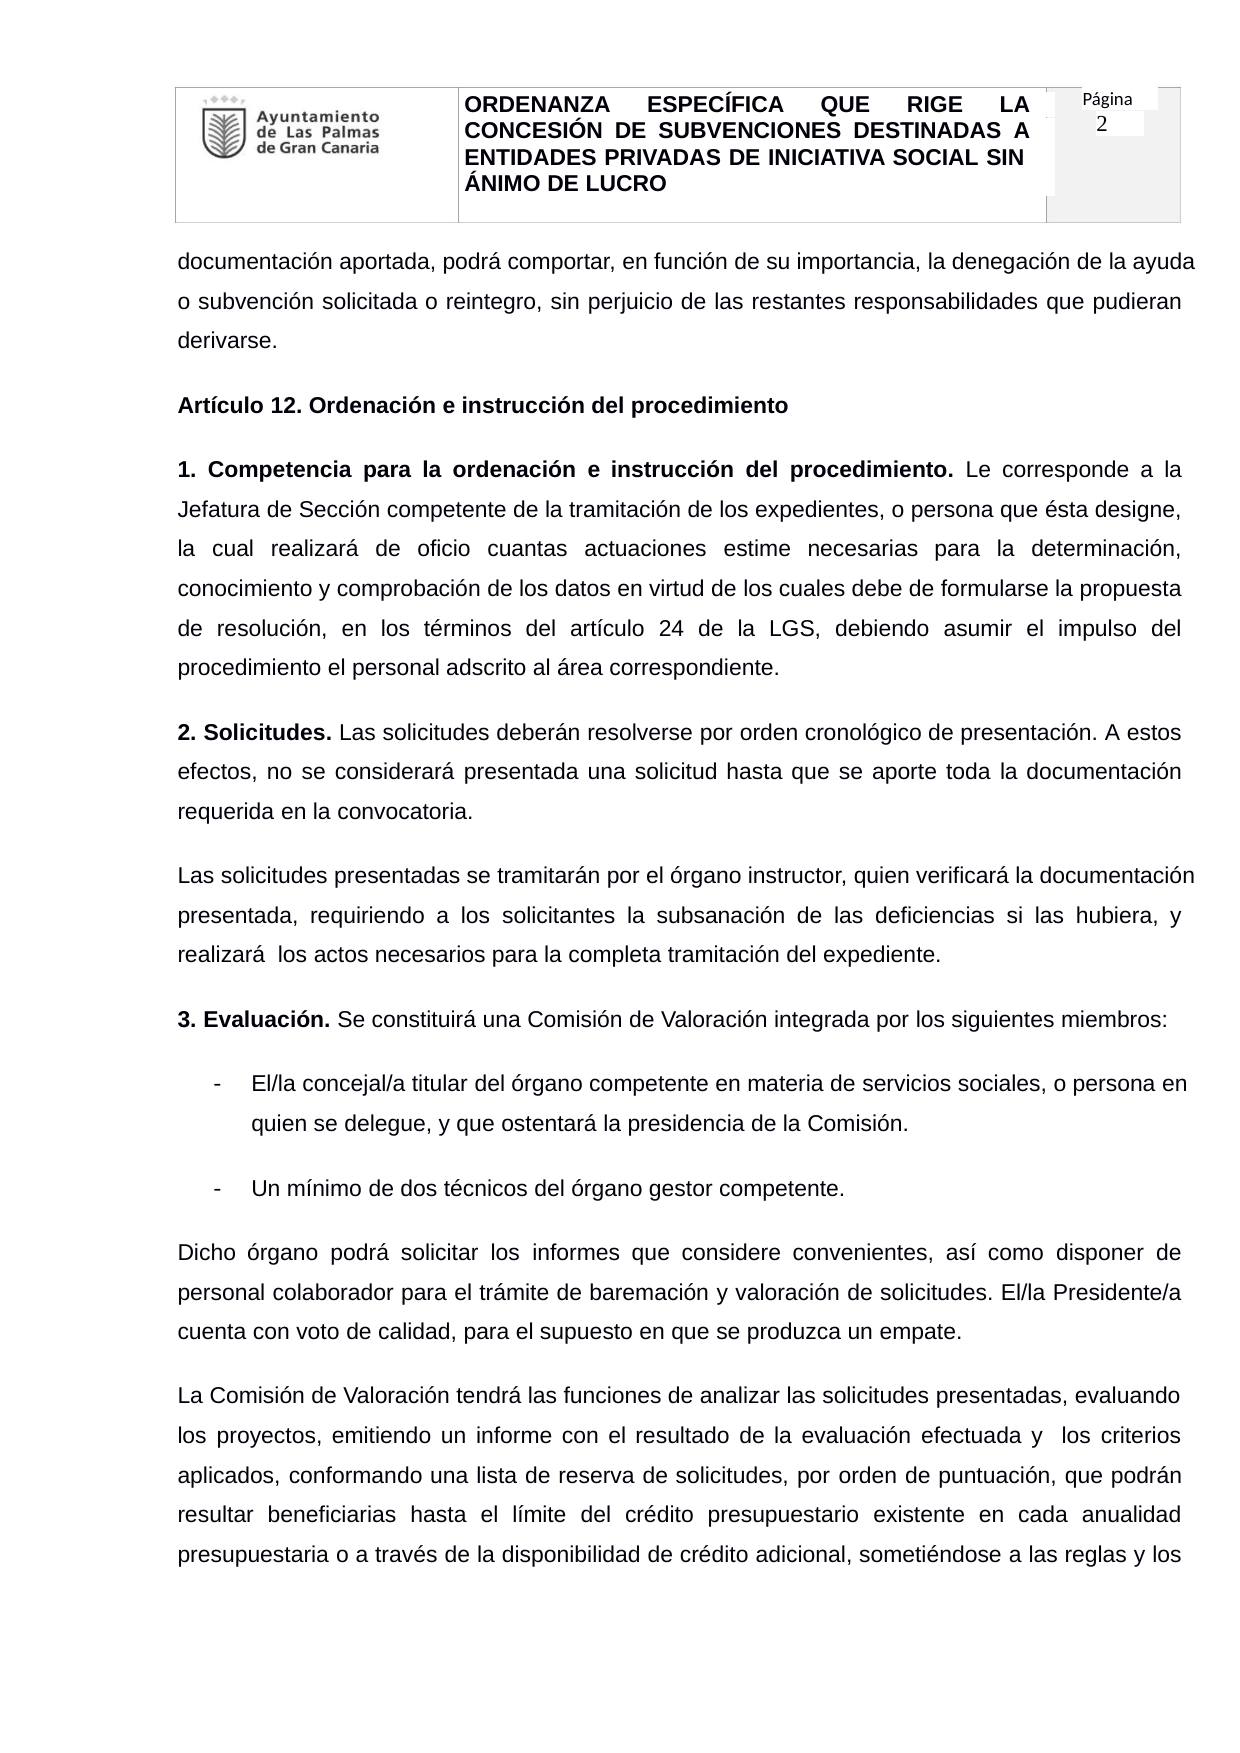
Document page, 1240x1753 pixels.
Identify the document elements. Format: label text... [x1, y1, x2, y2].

text cuenta con voto de calidad, para el supuesto en que se produzca un empate. [177, 1319, 1206, 1345]
text derivarse. [177, 328, 1206, 354]
text aplicados, conformando una lista de reserva de solicitudes, por orden de puntuación, que podrán [177, 1463, 1207, 1488]
text presupuestaria o a través de la disponibilidad de crédito adicional, sometiéndose a las reglas y los [177, 1542, 1207, 1567]
text ÁNIMO DE LUCRO [464, 171, 1055, 196]
text Dicho órgano podrá solicitar los informes que considere convenientes, así como disponer de [177, 1240, 1206, 1266]
text - [213, 1071, 247, 1097]
text 2 [1096, 111, 1133, 136]
text efectos, no se considerará presentada una solicitud hasta que se aporte toda la documentación [177, 759, 1206, 785]
text ORDENANZA [464, 92, 636, 117]
text los proyectos, emitiendo un informe con el resultado de la evaluación efectuada y los criterios [177, 1423, 1207, 1449]
text o subvención solicitada o reintegro, sin perjuicio de las restantes responsabilidades que pudieran [177, 289, 1206, 314]
text la cual realizará de oficio cuantas actuaciones estime necesarias para la determinación, [177, 536, 1207, 562]
text de resolución, en los términos del artículo 24 de la LGS, debiendo asumir el impulso del [177, 616, 1207, 641]
text personal colaborador para el trámite de baremación y valoración de solicitudes. El/la Presidente/a [177, 1279, 1206, 1305]
text CONCESIÓN DE SUBVENCIONES DESTINADAS A [464, 118, 1055, 144]
text realizará los actos necesarios para la completa tramitación del expediente. [177, 942, 1207, 968]
text - [213, 1175, 247, 1201]
text El/la concejal/a titular del órgano competente en materia de servicios sociales, o persona en [251, 1071, 1212, 1097]
text resultar beneficiarias hasta el límite del crédito presupuestario existente en cada anualidad [177, 1502, 1207, 1528]
text ESPECÍFICA [647, 92, 810, 117]
text documentación aportada, podrá comportar, en función de su importancia, la denegación de la ayuda [177, 249, 1206, 275]
text Las solicitudes presentadas se tramitarán por el órgano instructor, quien verificará la documentación [177, 863, 1207, 889]
text 1. Competencia para la ordenación e instrucción del procedimiento. Le corresponde a la [177, 457, 1207, 483]
text 3. Evaluación. Se constituirá una Comisión de Valoración integrada por los siguientes miembros: [177, 1006, 1193, 1032]
text Página [1082, 87, 1158, 110]
text requerida en la convocatoria. [177, 799, 1206, 824]
text La Comisión de Valoración tendrá las funciones de analizar las solicitudes presentadas, evaluando [177, 1383, 1207, 1409]
text Jefatura de Sección competente de la tramitación de los expedientes, o persona que ésta designe, [177, 497, 1207, 522]
text QUE [820, 92, 895, 117]
text LA [999, 92, 1055, 117]
text Un mínimo de dos técnicos del órgano gestor competente. [251, 1175, 870, 1201]
text Artículo 12. Ordenación e instrucción del procedimiento [177, 393, 814, 418]
text conocimiento y comprobación de los datos en virtud de los cuales debe de formularse la propuesta [177, 576, 1207, 602]
text ENTIDADES PRIVADAS DE INICIATIVA SOCIAL SIN [464, 144, 1055, 170]
text RIGE [907, 92, 988, 117]
text procedimiento el personal adscrito al área correspondiente. [177, 655, 1207, 681]
text 4 [1133, 111, 1144, 136]
text quien se delegue, y que ostentará la presidencia de la Comisión. [251, 1111, 1212, 1136]
text presentada, requiriendo a los solicitantes la subsanación de las deficiencias si las hubiera, y [177, 903, 1207, 928]
text 2. Solicitudes. Las solicitudes deberán resolverse por orden cronológico de presentación. A estos [177, 719, 1206, 745]
